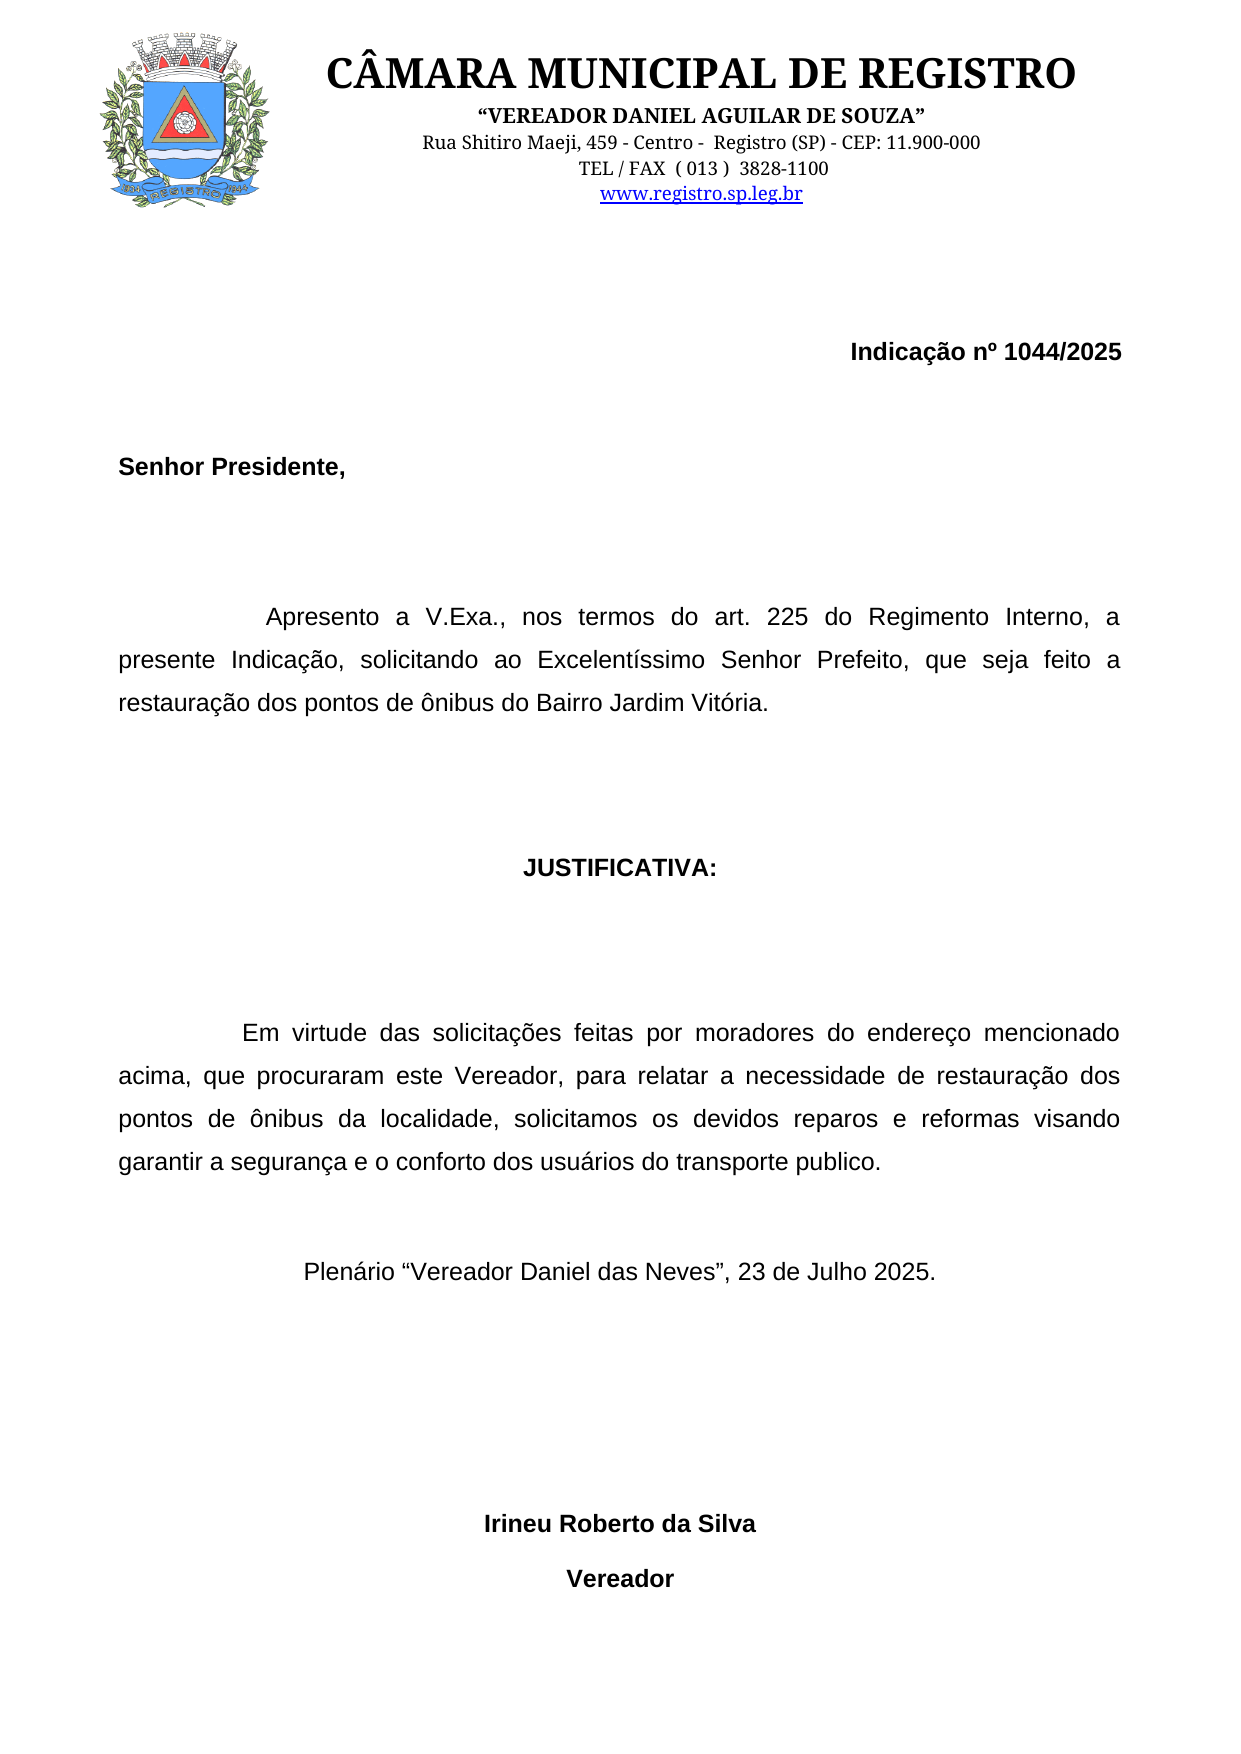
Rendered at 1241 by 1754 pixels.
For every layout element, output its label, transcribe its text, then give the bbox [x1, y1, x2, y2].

text Em virtude das solicitações feitas por moradores do endereço mencionado acima, que procuraram este Vereador, para relatar a necessidade de restauração dos pontos de ônibus da localidade, solicitamos os devidos reparos e reformas visando garantir a segurança e o conforto dos usuários do transporte publico. [118, 1018, 1122, 1176]
text Vereador [118, 1563, 1122, 1592]
text Senhor Presidente, [118, 452, 1122, 481]
text Apresento a V.Exa., nos termos do art. 225 do Regimento Interno, a presente Indicação, solicitando ao Excelentíssimo Senhor Prefeito, que seja feito a restauração dos pontos de ônibus do Bairro Jardim Vitória. [118, 602, 1122, 717]
text Indicação nº 1044/2025 [118, 337, 1122, 366]
text JUSTIFICATIVA: [118, 853, 1122, 882]
text Plenário “Vereador Daniel das Neves”, 23 de Julho 2025. [118, 1257, 1122, 1286]
text Irineu Roberto da Silva [118, 1508, 1122, 1537]
